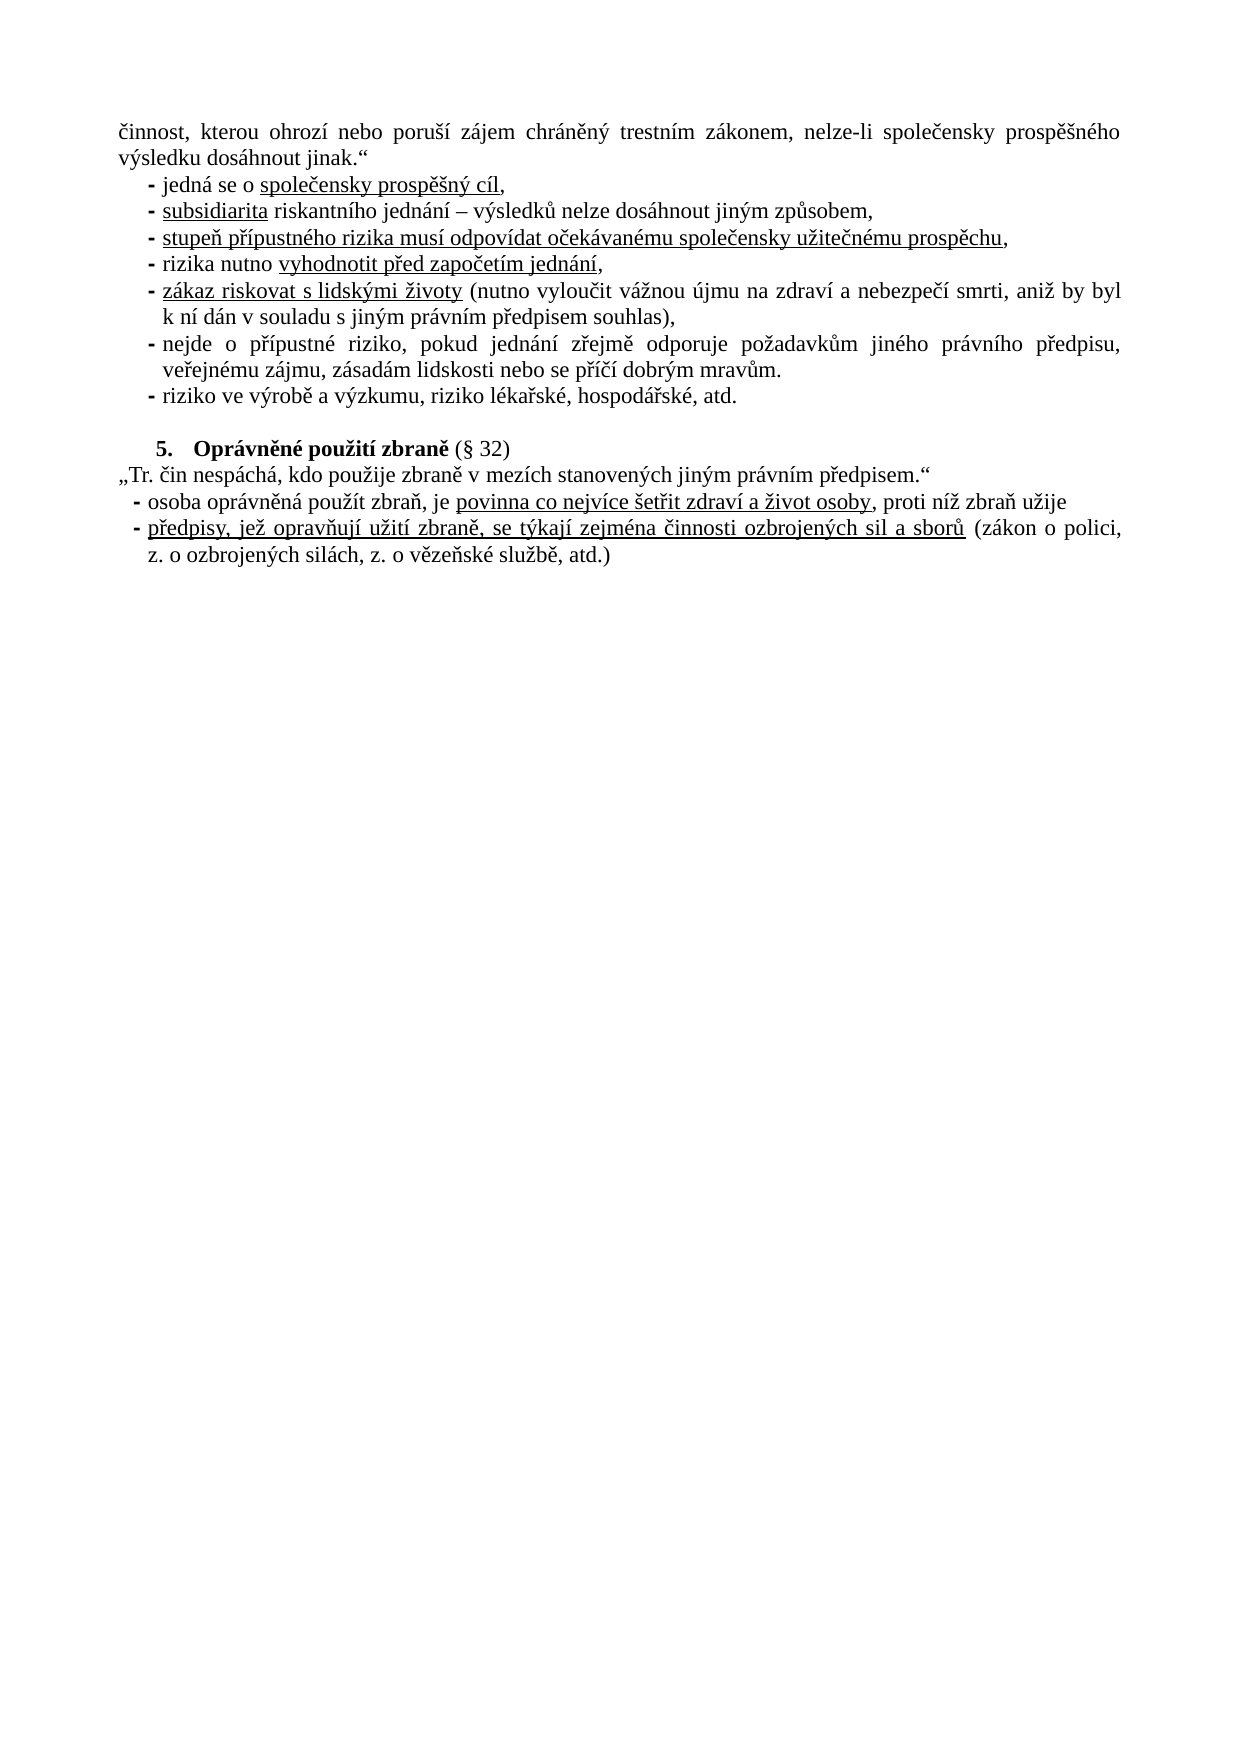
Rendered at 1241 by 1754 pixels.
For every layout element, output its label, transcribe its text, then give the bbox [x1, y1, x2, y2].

text „Tr. čin nespáchá, kdo použije zbraně v mezích stanovených jiným právním předpisem.“ [118, 461, 1122, 488]
list riziko ve výrobě a výzkumu, riziko lékařské, hospodářské, atd. [148, 382, 1122, 409]
list zákaz riskovat s lidskými životy (nutno vyloučit vážnou újmu na zdraví a nebezpečí smrti, aniž by byl k ní dán v souladu s jiným právním předpisem souhlas), [148, 277, 1122, 329]
list rizika nutno vyhodnotit před započetím jednání, [148, 250, 1122, 277]
list Oprávněné použití zbraně (§ 32) [156, 435, 1122, 461]
list nejde o přípustné riziko, pokud jednání zřejmě odporuje požadavkům jiného právního předpisu, veřejnému zájmu, zásadám lidskosti nebo se příčí dobrým mravům. [148, 329, 1122, 382]
list osoba oprávněná použít zbraň, je povinna co nejvíce šetřit zdraví a život osoby, proti níž zbraň užije [133, 488, 1122, 514]
list stupeň přípustného rizika musí odpovídat očekávanému společensky užitečnému prospěchu, [148, 224, 1122, 250]
list předpisy, jež opravňují užití zbraně, se týkají zejména činnosti ozbrojených sil a sborů (zákon o polici, z. o ozbrojených silách, z. o vězeňské službě, atd.) [133, 514, 1122, 567]
text činnost, kterou ohrozí nebo poruší zájem chráněný trestním zákonem, nelze-li společensky prospěšného výsledku dosáhnout jinak.“ [118, 118, 1122, 171]
list subsidiarita riskantního jednání – výsledků nelze dosáhnout jiným způsobem, [148, 197, 1122, 224]
list jedná se o společensky prospěšný cíl, [148, 171, 1122, 197]
